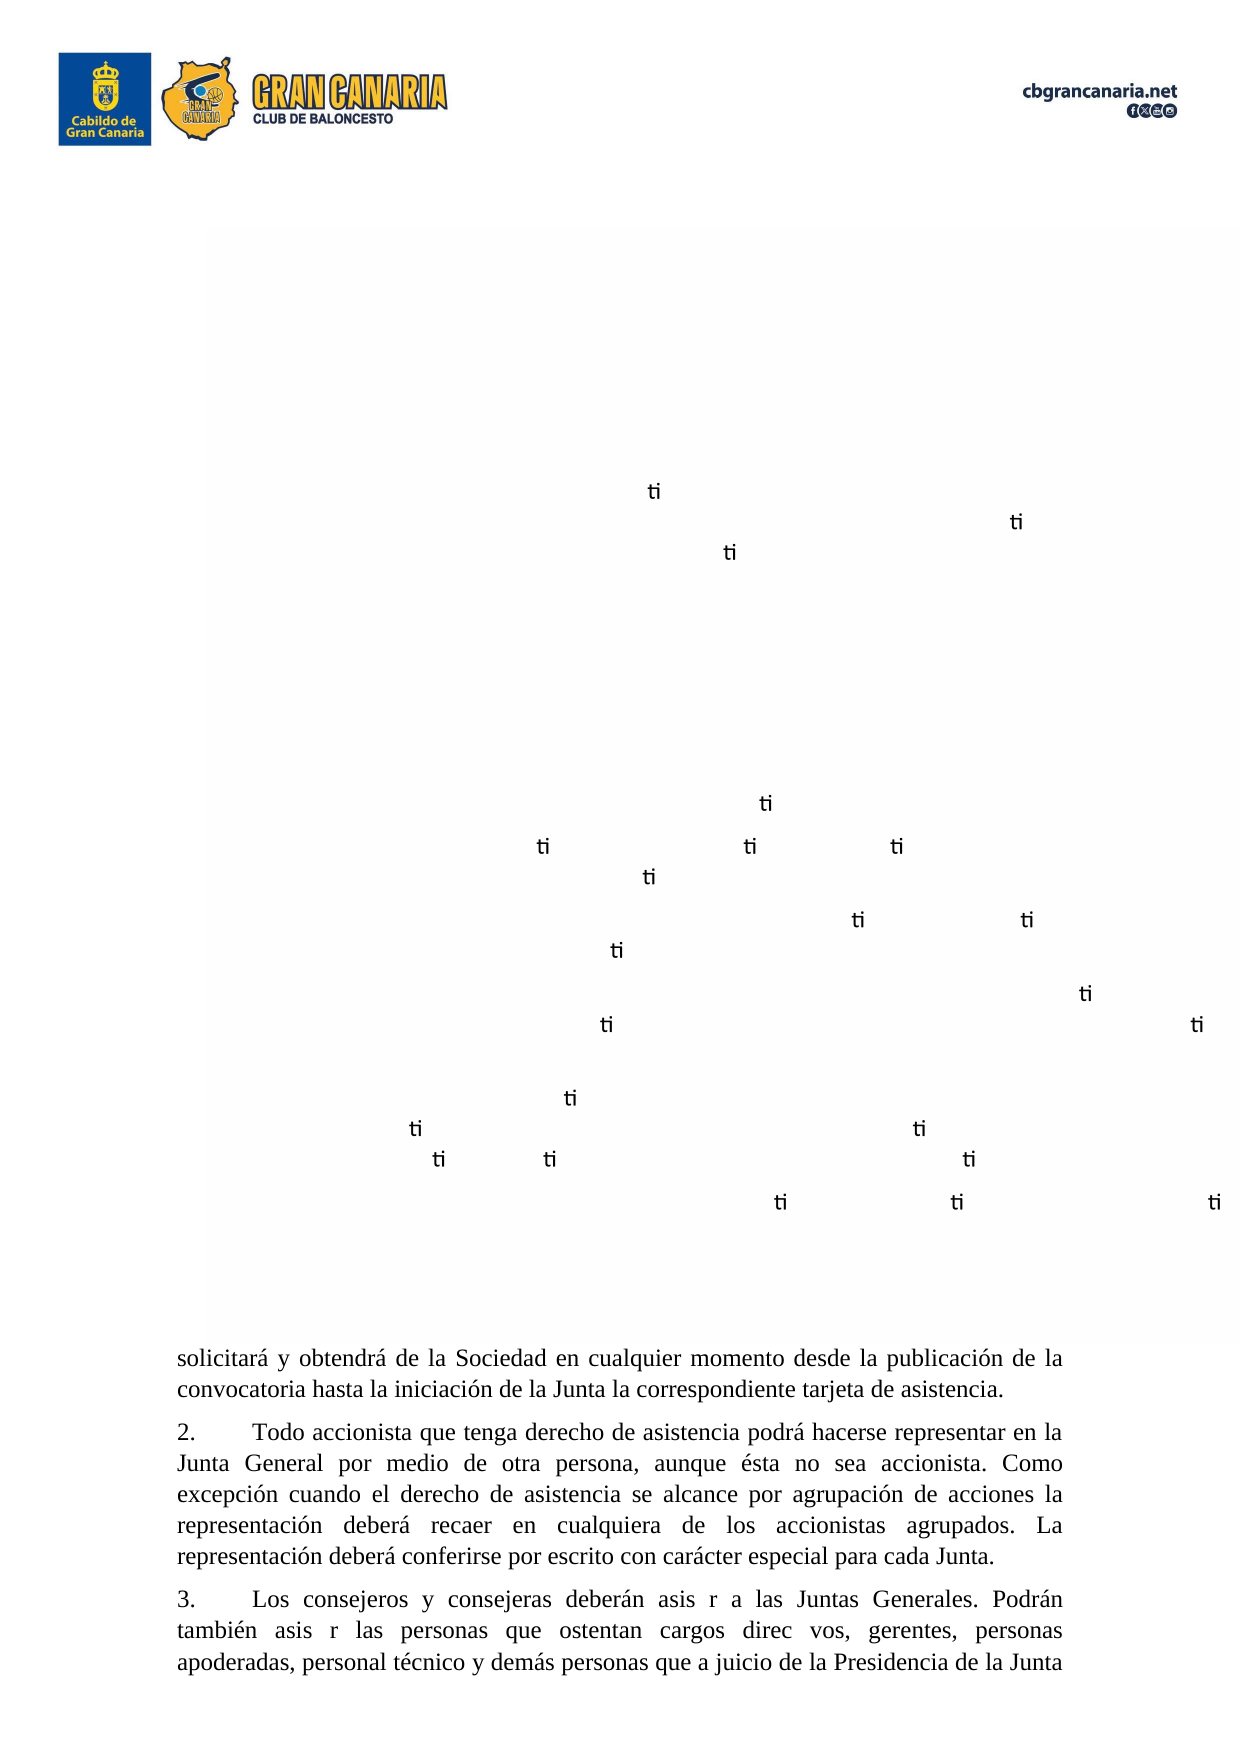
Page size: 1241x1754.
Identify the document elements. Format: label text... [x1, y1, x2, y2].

list solicitará y obtendrá de la Sociedad en cualquier momento desde la publicación de la convocatoria hasta la iniciación de la Junta la correspondiente tarjeta de asistencia. [177, 1343, 1063, 1403]
list Los consejeros y consejeras deberán asis r a las Juntas Generales. Podrán también asis r las personas que ostentan cargos direc vos, gerentes, personas apoderadas, personal técnico y demás personas que a juicio de la Presidencia de la Junta [177, 1584, 1063, 1675]
list Todo accionista que tenga derecho de asistencia podrá hacerse representar en la Junta General por medio de otra persona, aunque ésta no sea accionista. Como excepción cuando el derecho de asistencia se alcance por agrupación de acciones la representación deberá recaer en cualquiera de los accionistas agrupados. La representación deberá conferirse por escrito con carácter especial para cada Junta. [177, 1417, 1063, 1570]
